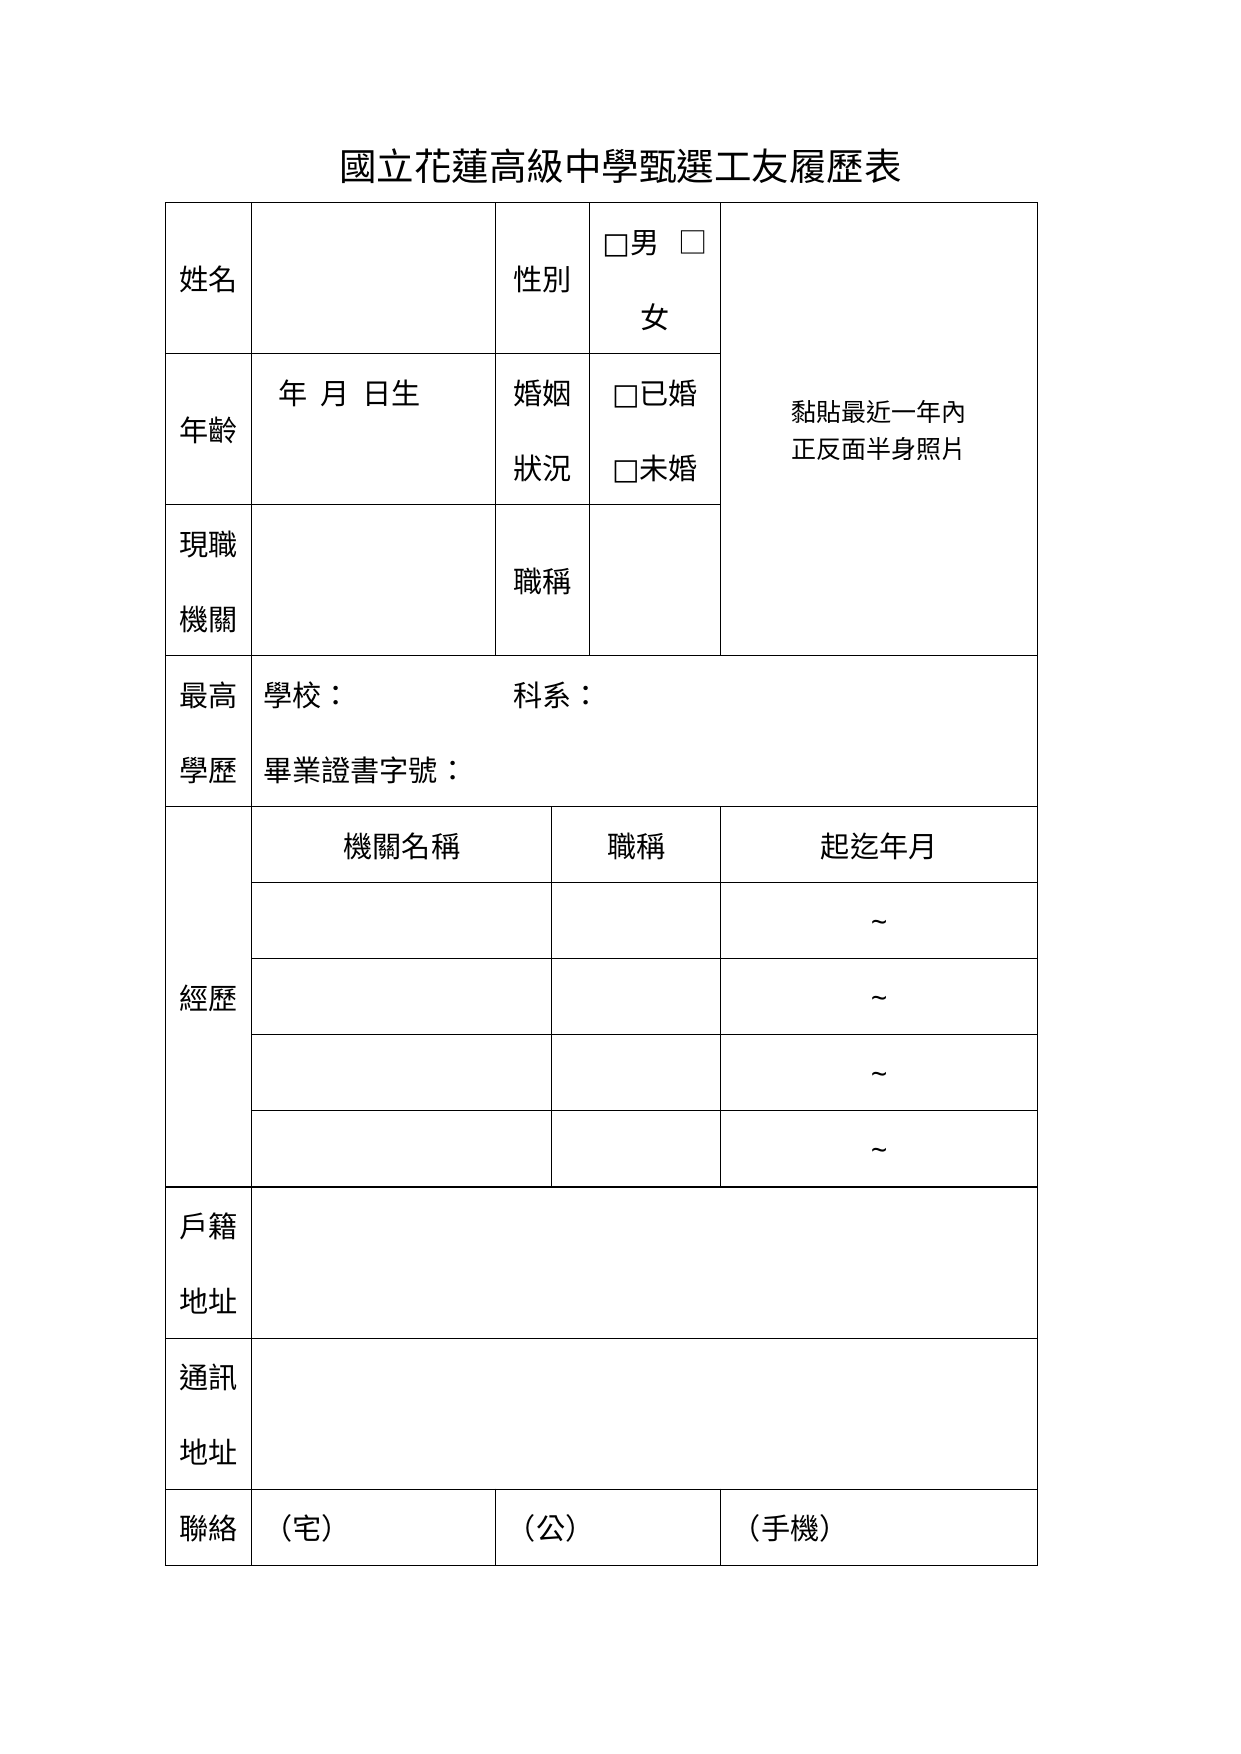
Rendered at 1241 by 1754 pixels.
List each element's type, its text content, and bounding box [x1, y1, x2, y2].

table_cell 婚姻 狀況 [496, 354, 589, 504]
text 國立花蓮高級中學甄選工友履歷表 [177, 127, 1063, 202]
table_cell [252, 505, 495, 655]
table_cell ~ [721, 959, 1037, 1034]
table_cell 通訊地址 [166, 1339, 251, 1488]
table_cell [252, 1111, 551, 1186]
table_cell （宅） [252, 1490, 495, 1564]
table_cell 職稱 [552, 807, 720, 882]
table_cell 年 月 日生 [252, 354, 495, 504]
table_cell ~ [721, 1035, 1037, 1110]
table_cell [252, 1188, 1037, 1337]
table_cell 聯絡 [166, 1490, 251, 1564]
table_cell □已婚 □未婚 [590, 354, 720, 504]
table_cell ~ [721, 883, 1037, 958]
table_header 姓名 [166, 203, 251, 353]
table_cell 學校： 科系： 畢業證書字號： [252, 656, 1037, 806]
table_cell [552, 959, 720, 1034]
table_cell 戶籍地址 [166, 1188, 251, 1337]
table_header 性別 [496, 203, 589, 353]
table_cell [552, 883, 720, 958]
table_cell 起迄年月 [721, 807, 1037, 882]
table_cell 職稱 [496, 505, 589, 655]
table_cell 機關名稱 [252, 807, 551, 882]
table_cell [252, 1035, 551, 1110]
table_header □男 □女 [590, 203, 720, 353]
table_cell 年齡 [166, 354, 251, 504]
table_cell [590, 505, 720, 655]
table_header 黏貼最近一年內 正反面半身照片 [721, 203, 1037, 655]
table_cell [252, 883, 551, 958]
table_cell 經歷 [166, 807, 251, 1186]
table_cell [252, 1339, 1037, 1488]
table_cell 最高學歷 [166, 656, 251, 806]
table_header [252, 203, 495, 353]
table_cell （手機） [721, 1490, 1037, 1564]
table_cell [552, 1111, 720, 1186]
table_cell [552, 1035, 720, 1110]
table_cell 現職機關 [166, 505, 251, 655]
table_cell ~ [721, 1111, 1037, 1186]
table_cell （公） [496, 1490, 720, 1564]
table_cell [252, 959, 551, 1034]
